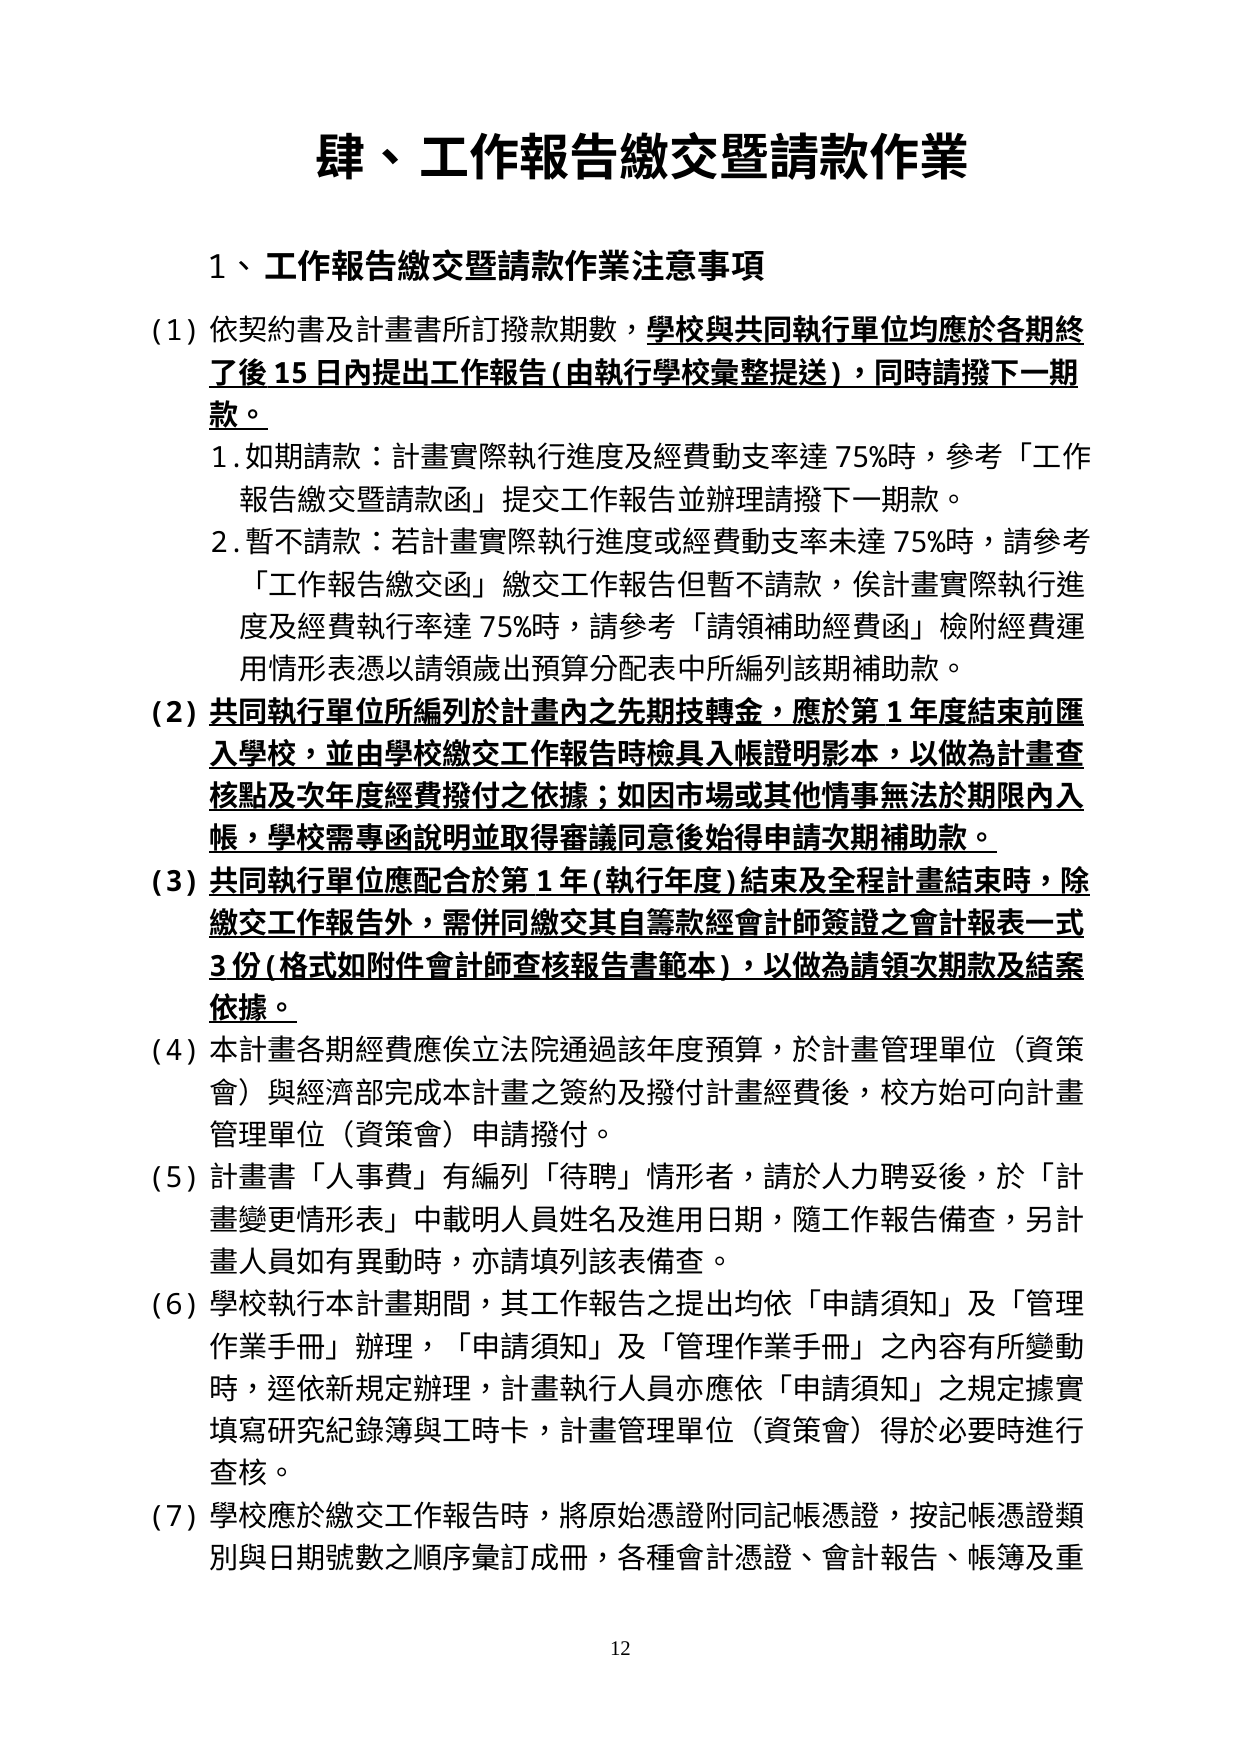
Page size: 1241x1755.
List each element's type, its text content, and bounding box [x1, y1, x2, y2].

list 共同執行單位應配合於第1年(執行年度)結束及全程計畫結束時，除繳交工作報告外，需併同繳交其自籌款經會計師簽證之會計報表一式3份(格式如附件會計師查核報告書範本)，以做為請領次期款及結案依據。 [148, 857, 1093, 1027]
text 1.如期請款：計畫實際執行進度及經費動支率達75%時，參考「工作報告繳交暨請款函」提交工作報告並辦理請撥下一期款。 [210, 434, 1093, 519]
list 學校執行本計畫期間，其工作報告之提出均依「申請須知」及「管理作業手冊」辦理，「申請須知」及「管理作業手冊」之內容有所變動時，逕依新規定辦理，計畫執行人員亦應依「申請須知」之規定據實填寫研究紀錄簿與工時卡，計畫管理單位（資策會）得於必要時進行查核。 [148, 1281, 1093, 1492]
list 工作報告繳交暨請款作業注意事項 [207, 240, 1093, 288]
list 學校應於繳交工作報告時，將原始憑證附同記帳憑證，按記帳憑證類別與日期號數之順序彙訂成冊，各種會計憑證、會計報告、帳簿及重 [148, 1492, 1093, 1577]
text 2.暫不請款：若計畫實際執行進度或經費動支率未達75%時，請參考「工作報告繳交函」繳交工作報告但暫不請款，俟計畫實際執行進度及經費執行率達75%時，請參考「請領補助經費函」檢附經費運用情形表憑以請領歲出預算分配表中所編列該期補助款。 [210, 519, 1093, 688]
list 計畫書「人事費」有編列「待聘」情形者，請於人力聘妥後，於「計畫變更情形表」中載明人員姓名及進用日期，隨工作報告備查，另計畫人員如有異動時，亦請填列該表備查。 [148, 1154, 1093, 1281]
list 本計畫各期經費應俟立法院通過該年度預算，於計畫管理單位（資策會）與經濟部完成本計畫之簽約及撥付計畫經費後，校方始可向計畫管理單位（資策會）申請撥付。 [148, 1027, 1093, 1154]
list 工作報告繳交暨請款作業 [192, 117, 1093, 190]
list 共同執行單位所編列於計畫內之先期技轉金，應於第1年度結束前匯入學校，並由學校繳交工作報告時檢具入帳證明影本，以做為計畫查核點及次年度經費撥付之依據；如因市場或其他情事無法於期限內入帳，學校需專函說明並取得審議同意後始得申請次期補助款。 [148, 688, 1093, 857]
list 依契約書及計畫書所訂撥款期數，學校與共同執行單位均應於各期終了後15日內提出工作報告(由執行學校彙整提送)，同時請撥下一期款。 [148, 307, 1093, 434]
